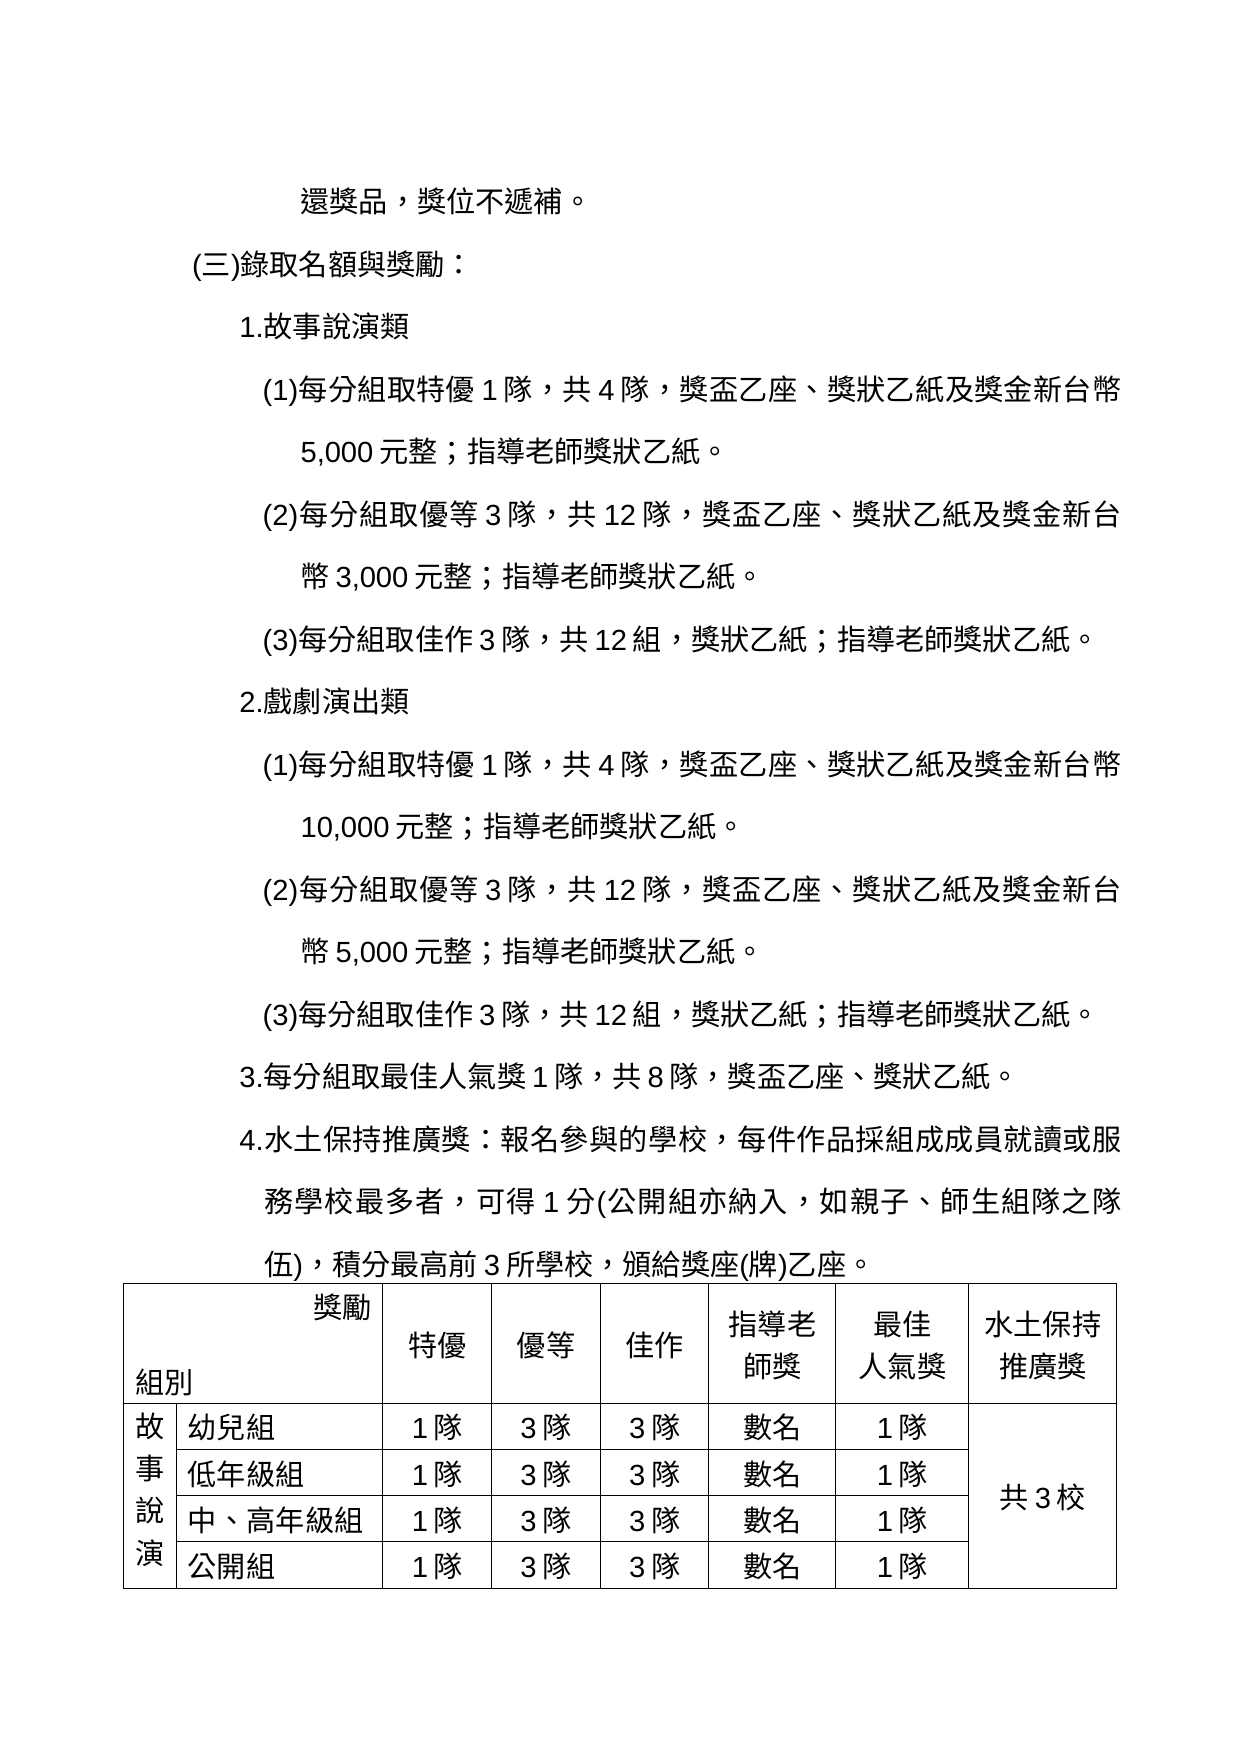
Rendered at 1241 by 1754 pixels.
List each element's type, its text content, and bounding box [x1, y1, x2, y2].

table_cell 1隊 [383, 1404, 491, 1449]
table_cell 低年級組 [177, 1450, 382, 1495]
table_header 指導老師獎 [709, 1284, 835, 1402]
table_header 水土保持推廣獎 [969, 1284, 1116, 1402]
table_cell 數名 [709, 1404, 835, 1449]
text 還獎品，獎位不遞補。 [262, 158, 1122, 221]
table_cell 1隊 [836, 1404, 968, 1449]
table_cell 3隊 [492, 1542, 600, 1587]
text 3.每分組取最佳人氣獎1隊，共8隊，獎盃乙座、獎狀乙紙。 [239, 1033, 1122, 1096]
table_cell 1隊 [383, 1496, 491, 1541]
text 2.戲劇演出類 [239, 658, 1122, 721]
table_cell 3隊 [601, 1496, 708, 1541]
text (3)每分組取佳作3隊，共12組，獎狀乙紙；指導老師獎狀乙紙。 [262, 596, 1122, 658]
table_cell 1隊 [836, 1496, 968, 1541]
text (2)每分組取優等3隊，共12隊，獎盃乙座、獎狀乙紙及獎金新台幣5,000元整；指導老師獎狀乙紙。 [262, 846, 1122, 971]
table_header 最佳 人氣獎 [836, 1284, 968, 1402]
table_cell 故事說演 [124, 1404, 176, 1587]
table_cell 3隊 [601, 1450, 708, 1495]
table_cell 公開組 [177, 1542, 382, 1587]
text (3)每分組取佳作3隊，共12組，獎狀乙紙；指導老師獎狀乙紙。 [262, 971, 1122, 1033]
table_cell 3隊 [601, 1404, 708, 1449]
table_header 優等 [492, 1284, 600, 1402]
table_cell 3隊 [601, 1542, 708, 1587]
table_cell 共3校 [969, 1404, 1116, 1587]
table_cell 1隊 [836, 1450, 968, 1495]
table_header 特優 [383, 1284, 491, 1402]
text 4.水土保持推廣獎：報名參與的學校，每件作品採組成成員就讀或服務學校最多者，可得1分(公開組亦納入，如親子、師生組隊之隊伍)，積分最高前3所學校，頒給獎座(牌)乙座。 [239, 1096, 1122, 1283]
table_cell 幼兒組 [177, 1404, 382, 1449]
table_cell 1隊 [383, 1450, 491, 1495]
table_cell 3隊 [492, 1450, 600, 1495]
table_header 佳作 [601, 1284, 708, 1402]
table_cell 數名 [709, 1496, 835, 1541]
table_cell 1隊 [383, 1542, 491, 1587]
text (三)錄取名額與獎勵： [192, 221, 1122, 283]
table_cell 中、高年級組 [177, 1496, 382, 1541]
text (1)每分組取特優1隊，共4隊，獎盃乙座、獎狀乙紙及獎金新台幣5,000元整；指導老師獎狀乙紙。 [262, 346, 1122, 471]
table_cell 數名 [709, 1450, 835, 1495]
text (1)每分組取特優1隊，共4隊，獎盃乙座、獎狀乙紙及獎金新台幣10,000元整；指導老師獎狀乙紙。 [262, 721, 1122, 846]
table_cell 3隊 [492, 1496, 600, 1541]
table_cell 3隊 [492, 1404, 600, 1449]
text 1.故事說演類 [239, 283, 1122, 346]
text (2)每分組取優等3隊，共12隊，獎盃乙座、獎狀乙紙及獎金新台幣3,000元整；指導老師獎狀乙紙。 [262, 471, 1122, 596]
table_header 獎勵 組別 [124, 1284, 382, 1402]
table_cell 數名 [709, 1542, 835, 1587]
table_cell 1隊 [836, 1542, 968, 1587]
